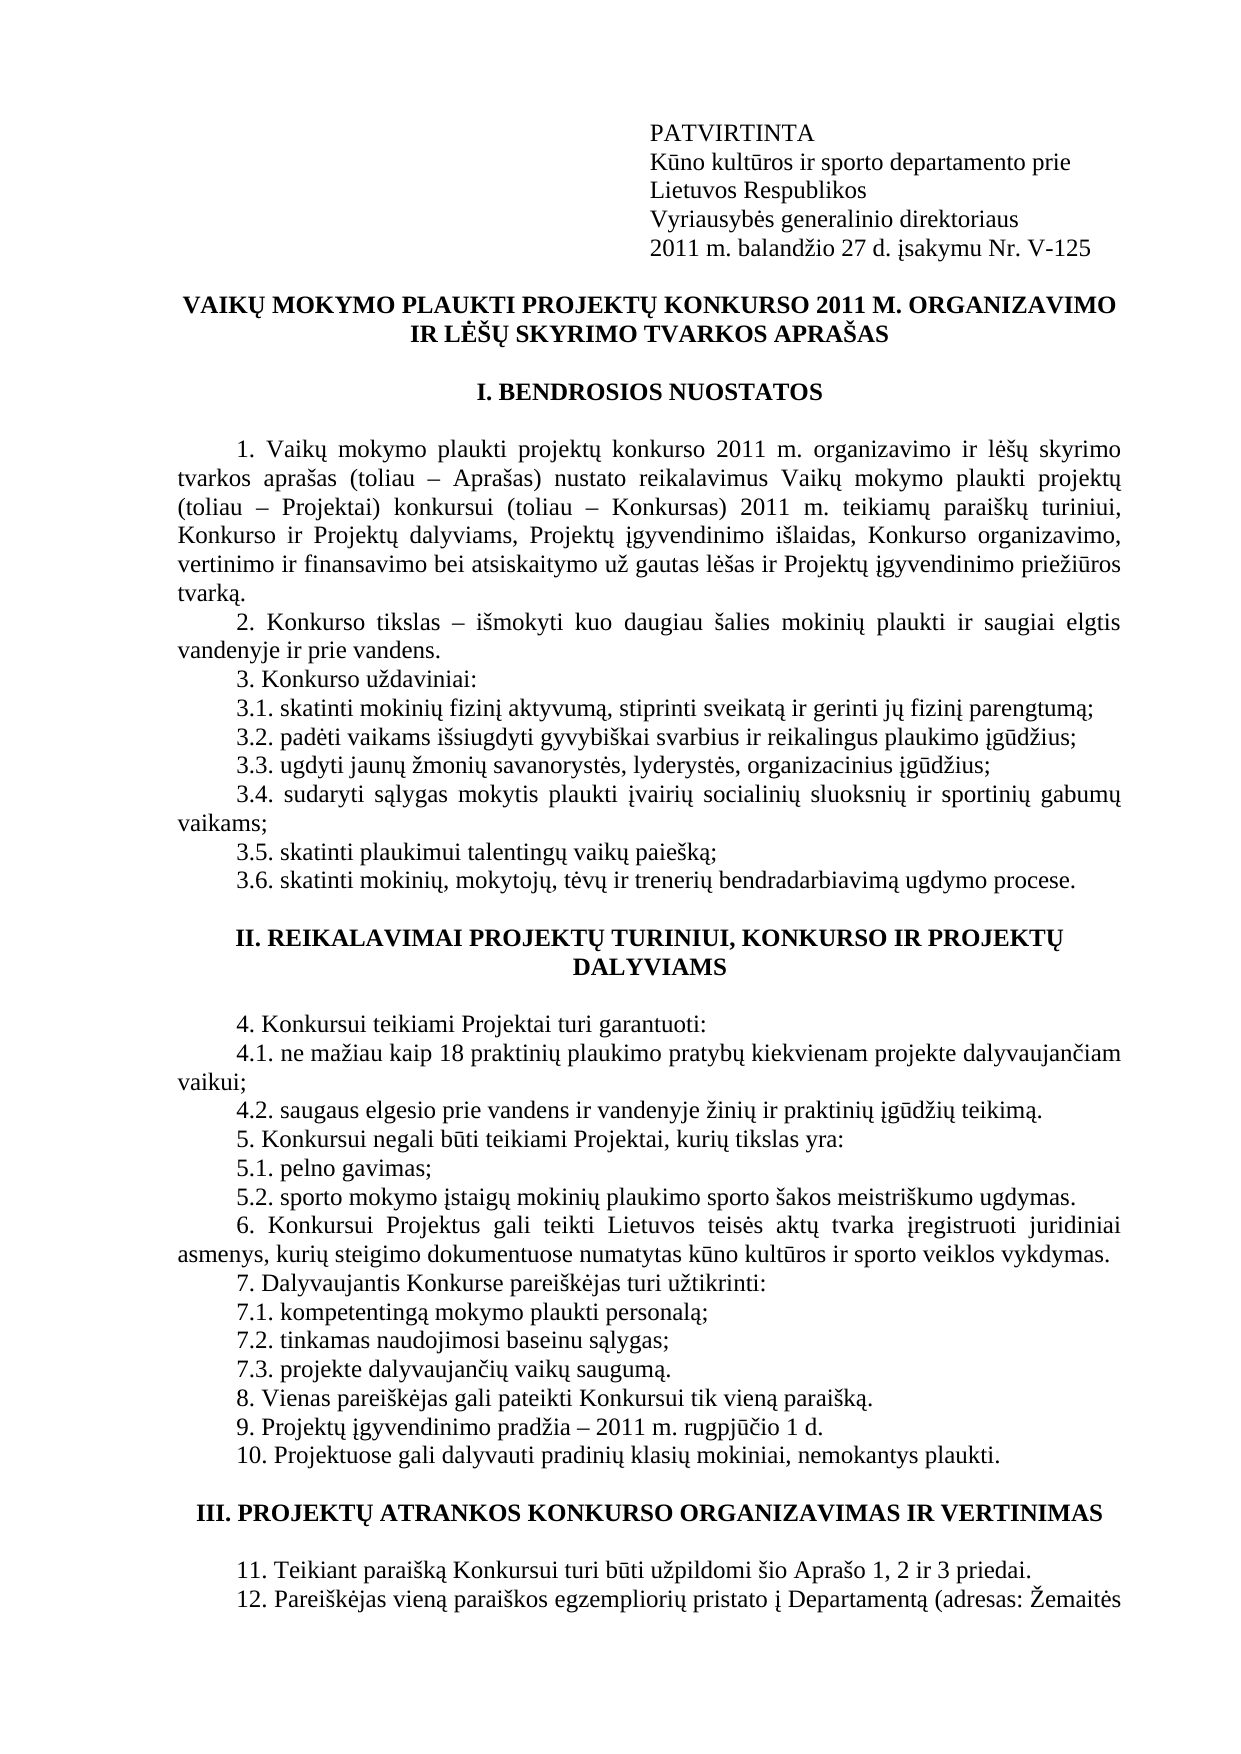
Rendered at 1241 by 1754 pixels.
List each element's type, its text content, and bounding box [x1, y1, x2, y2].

text 3.6. skatinti mokinių, mokytojų, tėvų ir trenerių bendradarbiavimą ugdymo procese. [177, 866, 1122, 894]
text 3.4. sudaryti sąlygas mokytis plaukti įvairių socialinių sluoksnių ir sportinių gabumų vaikams; [177, 779, 1122, 837]
text 9. Projektų įgyvendinimo pradžia – 2011 m. rugpjūčio 1 d. [177, 1412, 1122, 1441]
text III. PROJEKTŲ ATRANKOS KONKURSO ORGANIZAVIMAS IR VERTINIMAS [177, 1498, 1122, 1527]
text 6. Konkursui Projektus gali teikti Lietuvos teisės aktų tvarka įregistruoti juridiniai asmenys, kurių steigimo dokumentuose numatytas kūno kultūros ir sporto veiklos vykdymas. [177, 1211, 1122, 1268]
text 3.5. skatinti plaukimui talentingų vaikų paiešką; [177, 837, 1122, 866]
text 3.1. skatinti mokinių fizinį aktyvumą, stiprinti sveikatą ir gerinti jų fizinį parengtumą; [177, 693, 1122, 722]
text 1. Vaikų mokymo plaukti projektų konkurso 2011 m. organizavimo ir lėšų skyrimo tvarkos aprašas (toliau – Aprašas) nustato reikalavimus Vaikų mokymo plaukti projektų (toliau – Projektai) konkursui (toliau – Konkursas) 2011 m. teikiamų paraiškų turiniui, Konkurso ir Projektų dalyviams, Projektų įgyvendinimo išlaidas, Konkurso organizavimo, vertinimo ir finansavimo bei atsiskaitymo už gautas lėšas ir Projektų įgyvendinimo priežiūros tvarką. [177, 434, 1122, 607]
text 5.2. sporto mokymo įstaigų mokinių plaukimo sporto šakos meistriškumo ugdymas. [177, 1182, 1122, 1211]
text VAIKŲ MOKYMO PLAUKTI PROJEKTŲ KONKURSO 2011 M. ORGANIZAVIMO IR LĖŠŲ SKYRIMO TVARKOS APRAŠAS [177, 291, 1122, 348]
text 5. Konkursui negali būti teikiami Projektai, kurių tikslas yra: [177, 1124, 1122, 1153]
text 3. Konkurso uždaviniai: [177, 664, 1122, 693]
text Lietuvos Respublikos [649, 176, 1122, 204]
text 10. Projektuose gali dalyvauti pradinių klasių mokiniai, nemokantys plaukti. [177, 1441, 1122, 1469]
text 2. Konkurso tikslas – išmokyti kuo daugiau šalies mokinių plaukti ir saugiai elgtis vandenyje ir prie vandens. [177, 607, 1122, 664]
text 5.1. pelno gavimas; [177, 1153, 1122, 1182]
text Vyriausybės generalinio direktoriaus [649, 204, 1122, 233]
text 3.3. ugdyti jaunų žmonių savanorystės, lyderystės, organizacinius įgūdžius; [177, 751, 1122, 779]
text 7.2. tinkamas naudojimosi baseinu sąlygas; [177, 1326, 1122, 1354]
text 4.2. saugaus elgesio prie vandens ir vandenyje žinių ir praktinių įgūdžių teikimą. [177, 1096, 1122, 1124]
text Kūno kultūros ir sporto departamento prie [649, 147, 1122, 176]
text 12. Pareiškėjas vieną paraiškos egzempliorių pristato į Departamentą (adresas: Žemaitės [177, 1584, 1122, 1613]
text 11. Teikiant paraišką Konkursui turi būti užpildomi šio Aprašo 1, 2 ir 3 priedai. [177, 1556, 1122, 1584]
text 7. Dalyvaujantis Konkurse pareiškėjas turi užtikrinti: [177, 1268, 1122, 1297]
text 8. Vienas pareiškėjas gali pateikti Konkursui tik vieną paraišką. [177, 1383, 1122, 1412]
text 2011 m. balandžio 27 d. įsakymu Nr. V-125 [649, 233, 1122, 262]
text II. REIKALAVIMAI PROJEKTŲ TURINIUI, KONKURSO IR PROJEKTŲ DALYVIAMS [177, 923, 1122, 981]
text PATVIRTINTA [649, 118, 1122, 147]
text 4.1. ne mažiau kaip 18 praktinių plaukimo pratybų kiekvienam projekte dalyvaujančiam vaikui; [177, 1038, 1122, 1096]
text 7.1. kompetentingą mokymo plaukti personalą; [177, 1297, 1122, 1326]
text 7.3. projekte dalyvaujančių vaikų saugumą. [177, 1354, 1122, 1383]
text 4. Konkursui teikiami Projektai turi garantuoti: [177, 1009, 1122, 1038]
text I. BENDROSIOS NUOSTATOS [177, 377, 1122, 406]
text 3.2. padėti vaikams išsiugdyti gyvybiškai svarbius ir reikalingus plaukimo įgūdžius; [177, 722, 1122, 751]
